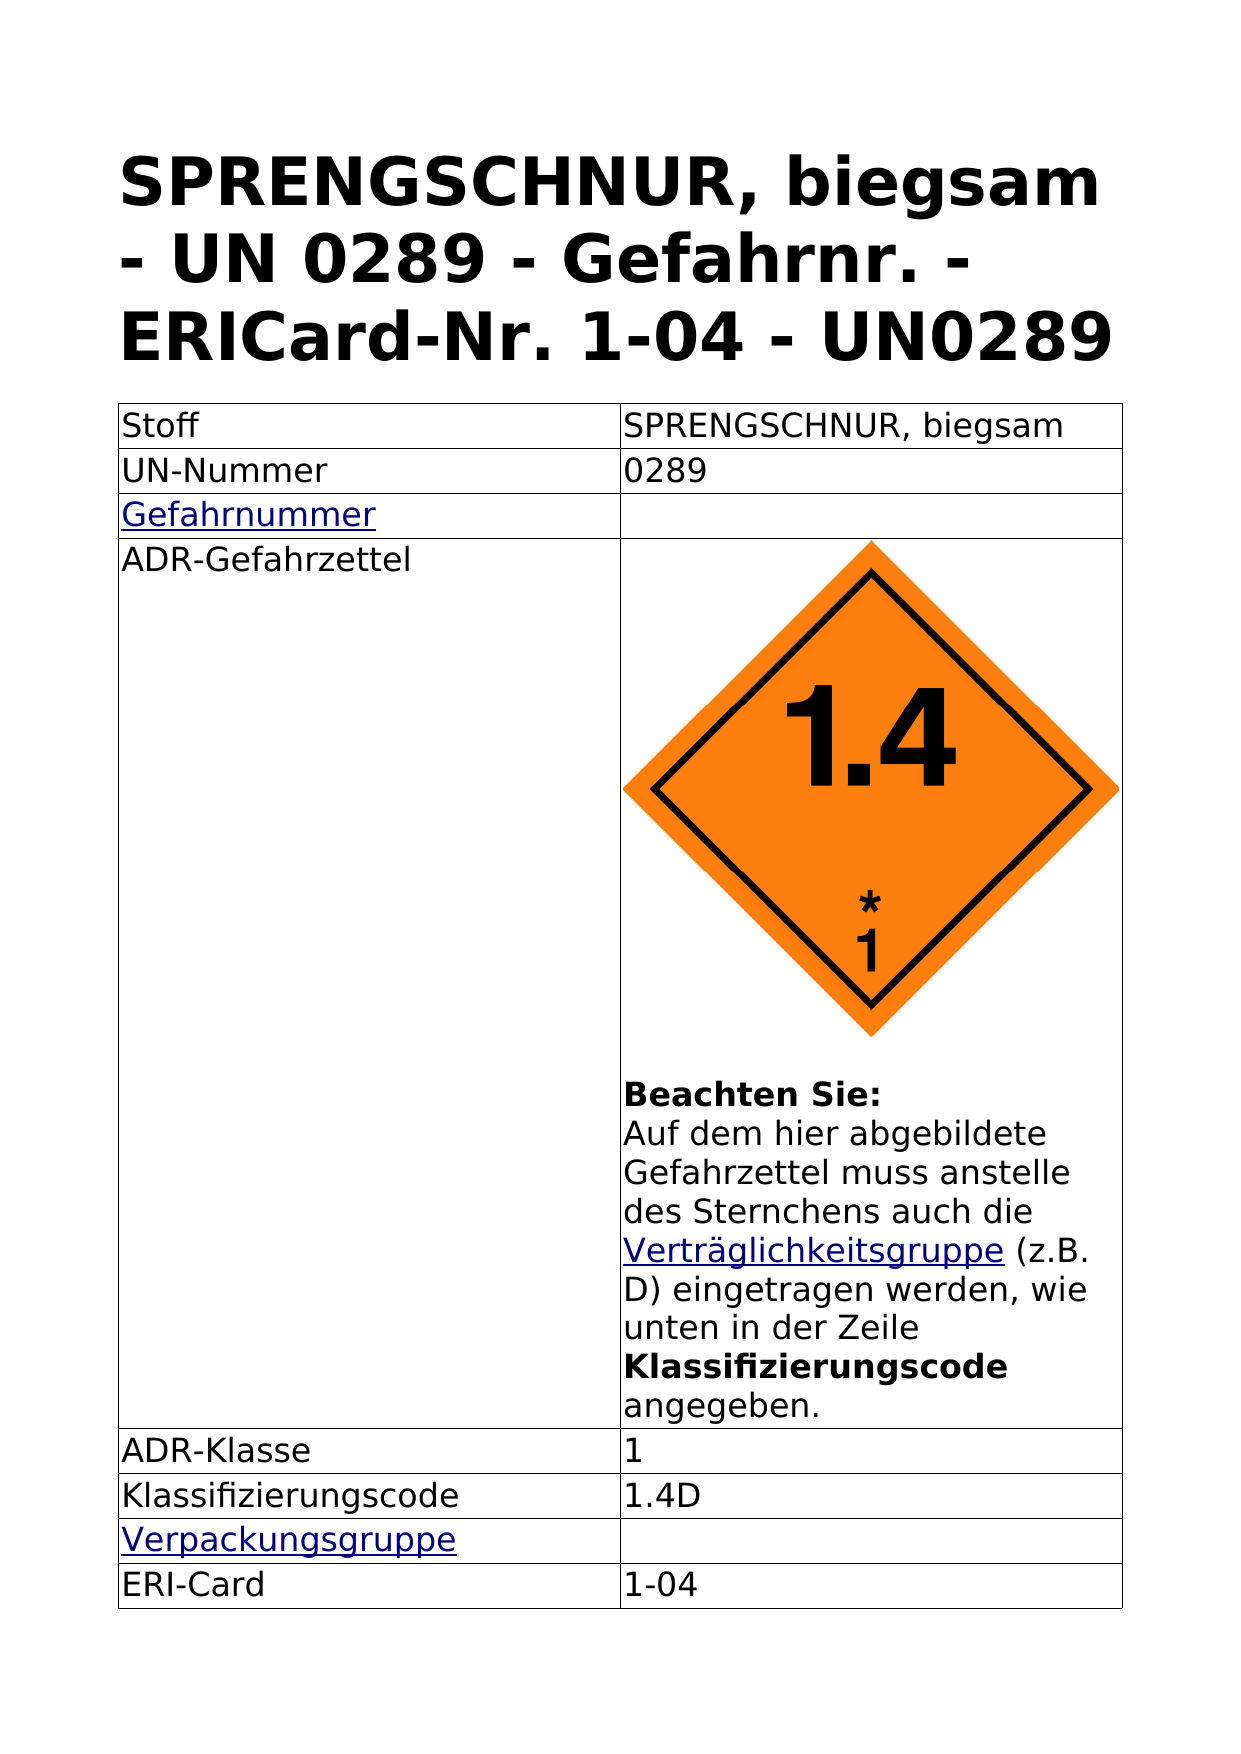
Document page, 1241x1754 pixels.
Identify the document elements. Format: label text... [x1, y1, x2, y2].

table_header SPRENGSCHNUR, biegsam [621, 404, 1122, 448]
table_cell ADR-Gefahrzettel [119, 539, 620, 1428]
picture [622, 540, 1120, 1037]
table_cell 1.4D [621, 1474, 1122, 1518]
table_cell Beachten Sie: Auf dem hier abgebildete Gefahrzettel muss anstelle des Sternchens auch die Verträglichkeitsgruppe (z.B. D) eingetragen werden, wie unten in der Zeile Klassifizierungscode angegeben. [621, 539, 1122, 1428]
table_cell 0289 [621, 449, 1122, 493]
table_header Stoff [119, 404, 620, 448]
subtitle SPRENGSCHNUR, biegsam - UN 0289 - Gefahrnr. - ERICard-Nr. 1-04 - UN0289 [118, 143, 1122, 376]
table_cell ERI-Card [119, 1564, 620, 1607]
table_cell 1-04 [621, 1564, 1122, 1607]
table_cell [621, 1519, 1122, 1563]
table_cell Klassifizierungscode [119, 1474, 620, 1518]
table_cell [621, 494, 1122, 538]
table_cell Verpackungsgruppe [119, 1519, 620, 1563]
table_cell 1 [621, 1429, 1122, 1473]
table_cell UN-Nummer [119, 449, 620, 493]
table_cell Gefahrnummer [119, 494, 620, 538]
table_cell ADR-Klasse [119, 1429, 620, 1473]
